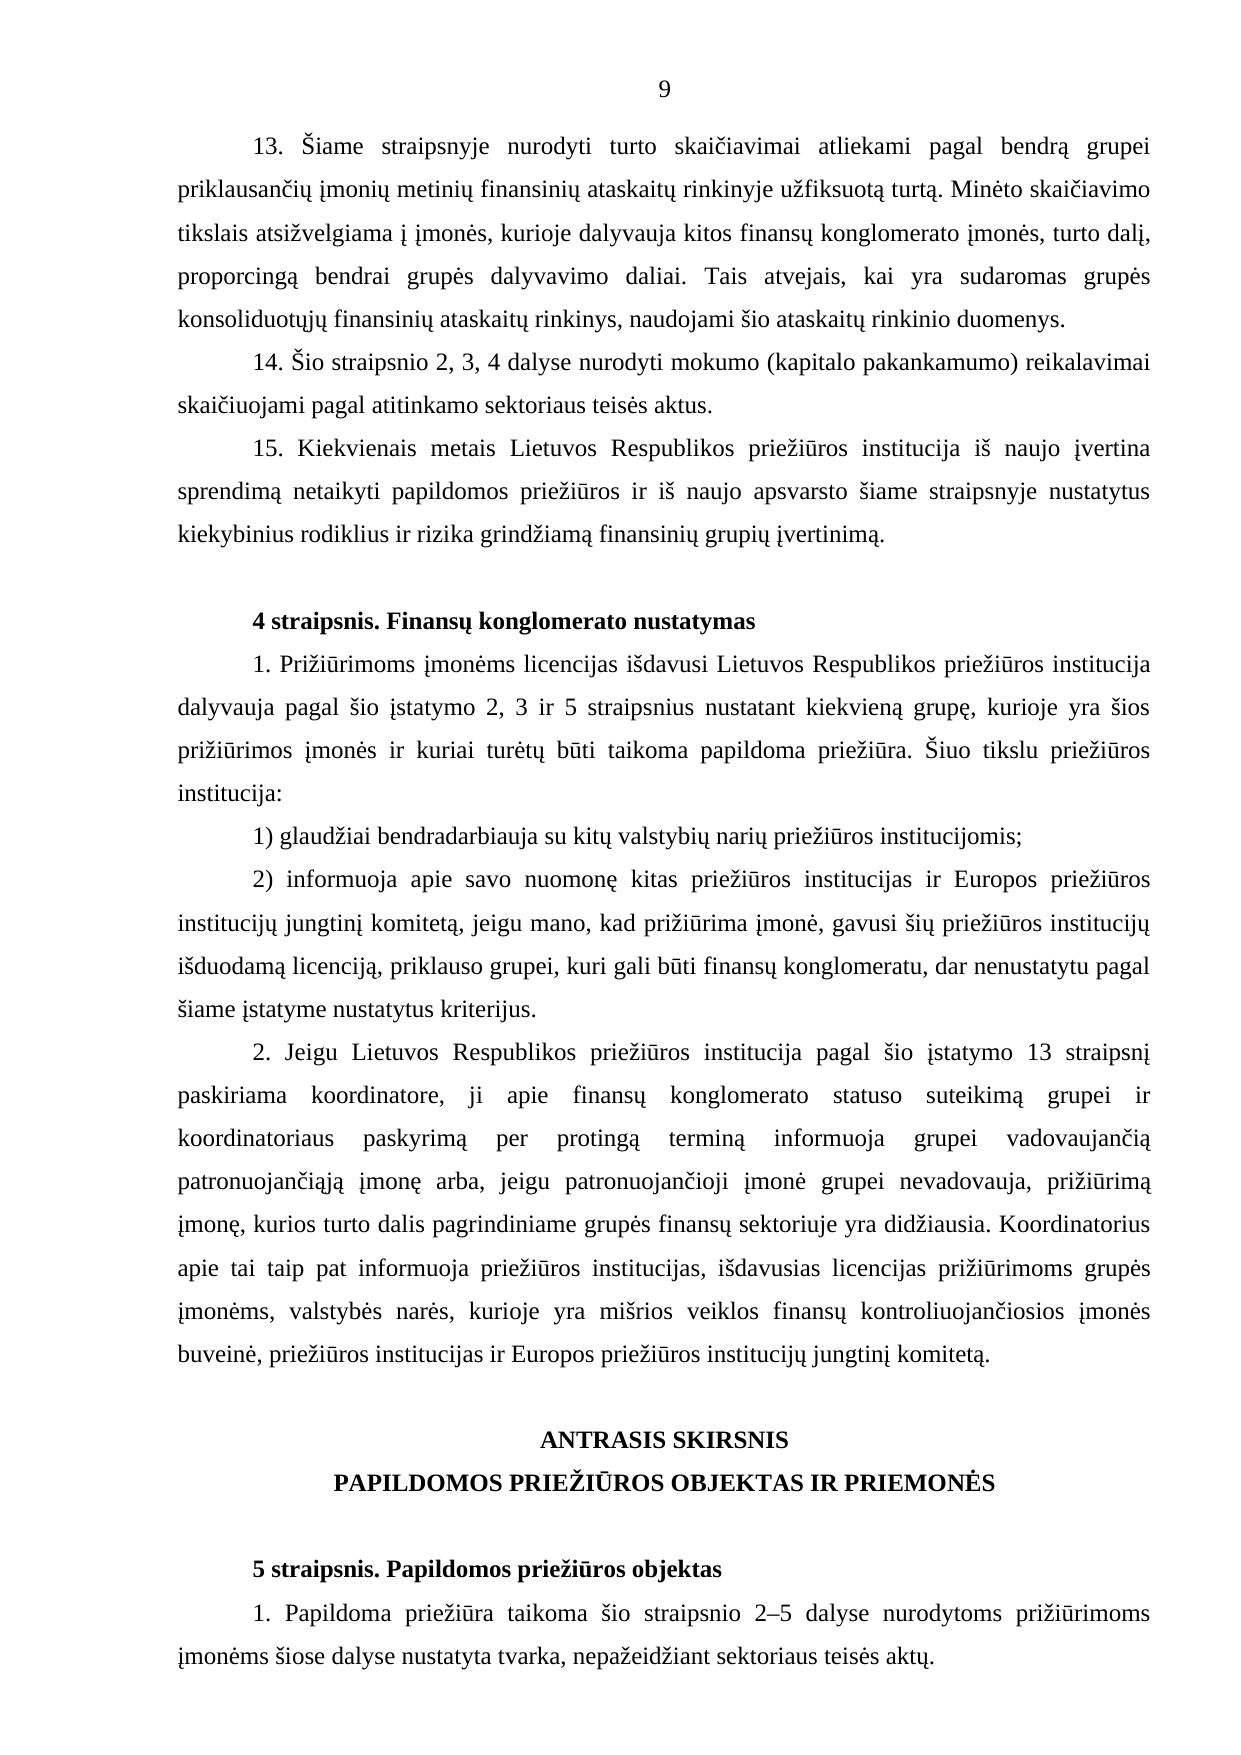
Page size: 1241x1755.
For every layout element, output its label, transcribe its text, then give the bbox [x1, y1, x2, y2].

text 2. Jeigu Lietuvos Respublikos priežiūros institucija pagal šio įstatymo 13 straipsnį paskiriama koordinatore, ji apie finansų konglomerato statuso suteikimą grupei ir koordinatoriaus paskyrimą per protingą terminą informuoja grupei vadovaujančią patronuojančiąją įmonę arba, jeigu patronuojančioji įmonė grupei nevadovauja, prižiūrimą įmonę, kurios turto dalis pagrindiniame grupės finansų sektoriuje yra didžiausia. Koordinatorius apie tai taip pat informuoja priežiūros institucijas, išdavusias licencijas prižiūrimoms grupės įmonėms, valstybės narės, kurioje yra mišrios veiklos finansų kontroliuojančiosios įmonės buveinė, priežiūros institucijas ir Europos priežiūros institucijų jungtinį komitetą. [177, 1037, 1152, 1368]
text 1. Prižiūrimoms įmonėms licencijas išdavusi Lietuvos Respublikos priežiūros institucija dalyvauja pagal šio įstatymo 2, 3 ir 5 straipsnius nustatant kiekvieną grupę, kurioje yra šios prižiūrimos įmonės ir kuriai turėtų būti taikoma papildoma priežiūra. Šiuo tikslu priežiūros institucija: [177, 649, 1152, 807]
text ANTRASIS SKIRSNIS [177, 1425, 1152, 1454]
text 4 straipsnis. Finansų konglomerato nustatymas [177, 606, 1152, 634]
text 1) glaudžiai bendradarbiauja su kitų valstybių narių priežiūros institucijomis; [177, 821, 1152, 850]
text PAPILDOMOS PRIEŽIŪROS OBJEKTAS IR PRIEMONĖS [177, 1468, 1152, 1497]
text 14. Šio straipsnio 2, 3, 4 dalyse nurodyti mokumo (kapitalo pakankamumo) reikalavimai skaičiuojami pagal atitinkamo sektoriaus teisės aktus. [177, 347, 1152, 419]
text 15. Kiekvienais metais Lietuvos Respublikos priežiūros institucija iš naujo įvertina sprendimą netaikyti papildomos priežiūros ir iš naujo apsvarsto šiame straipsnyje nustatytus kiekybinius rodiklius ir rizika grindžiamą finansinių grupių įvertinimą. [177, 433, 1152, 548]
text 2) informuoja apie savo nuomonę kitas priežiūros institucijas ir Europos priežiūros institucijų jungtinį komitetą, jeigu mano, kad prižiūrima įmonė, gavusi šių priežiūros institucijų išduodamą licenciją, priklauso grupei, kuri gali būti finansų konglomeratu, dar nenustatytu pagal šiame įstatyme nustatytus kriterijus. [177, 864, 1152, 1023]
text 1. Papildoma priežiūra taikoma šio straipsnio 2–5 dalyse nurodytoms prižiūrimoms įmonėms šiose dalyse nustatyta tvarka, nepažeidžiant sektoriaus teisės aktų. [177, 1598, 1152, 1669]
text 5 straipsnis. Papildomos priežiūros objektas [177, 1554, 1152, 1583]
text 13. Šiame straipsnyje nurodyti turto skaičiavimai atliekami pagal bendrą grupei priklausančių įmonių metinių finansinių ataskaitų rinkinyje užfiksuotą turtą. Minėto skaičiavimo tikslais atsižvelgiama į įmonės, kurioje dalyvauja kitos finansų konglomerato įmonės, turto dalį, proporcingą bendrai grupės dalyvavimo daliai. Tais atvejais, kai yra sudaromas grupės konsoliduotųjų finansinių ataskaitų rinkinys, naudojami šio ataskaitų rinkinio duomenys. [177, 131, 1152, 333]
